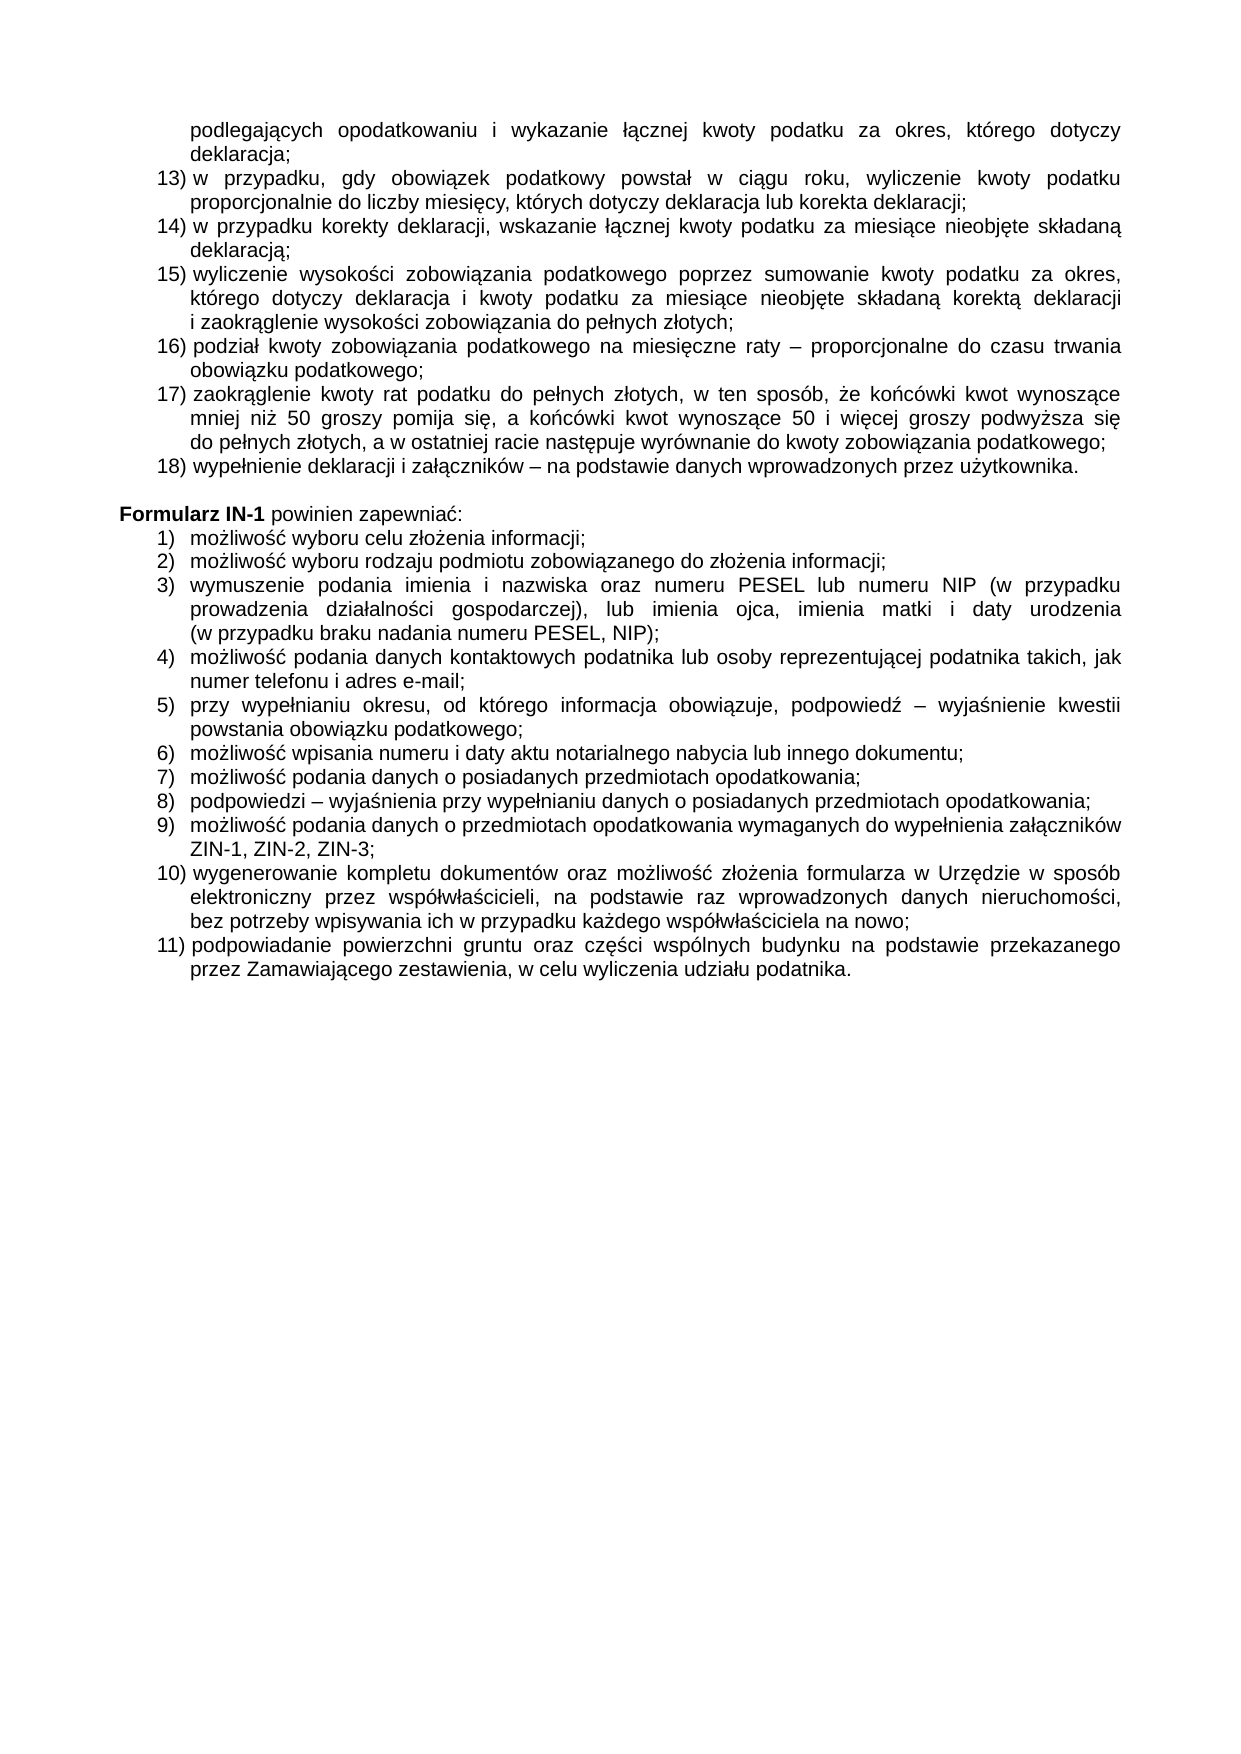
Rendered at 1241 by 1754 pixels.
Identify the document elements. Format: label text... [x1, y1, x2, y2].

subtitle Formularz IN-1 powinien zapewniać: [118, 501, 1122, 525]
list podpowiadanie powierzchni gruntu oraz części wspólnych budynku na podstawie przekazanego przez Zamawiającego zestawienia, w celu wyliczenia udziału podatnika. [157, 933, 1122, 981]
list możliwość wyboru celu złożenia informacji; [157, 525, 1122, 549]
list przy wypełnianiu okresu, od którego informacja obowiązuje, podpowiedź – wyjaśnienie kwestii powstania obowiązku podatkowego; [157, 693, 1122, 741]
list wypełnienie deklaracji i załączników – na podstawie danych wprowadzonych przez użytkownika. [157, 453, 1122, 477]
list wymuszenie podania imienia i nazwiska oraz numeru PESEL lub numeru NIP (w przypadku prowadzenia działalności gospodarczej), lub imienia ojca, imienia matki i daty urodzenia (w przypadku braku nadania numeru PESEL, NIP); [157, 573, 1122, 645]
list zaokrąglenie kwoty rat podatku do pełnych złotych, w ten sposób, że końcówki kwot wynoszące mniej niż 50 groszy pomija się, a końcówki kwot wynoszące 50 i więcej groszy podwyższa się do pełnych złotych, a w ostatniej racie następuje wyrównanie do kwoty zobowiązania podatkowego; [157, 382, 1122, 453]
list możliwość podania danych o przedmiotach opodatkowania wymaganych do wypełnienia załączników ZIN-1, ZIN-2, ZIN-3; [157, 813, 1122, 861]
list podpowiedzi – wyjaśnienia przy wypełnianiu danych o posiadanych przedmiotach opodatkowania; [157, 789, 1122, 813]
list możliwość podania danych kontaktowych podatnika lub osoby reprezentującej podatnika takich, jak numer telefonu i adres e-mail; [157, 645, 1122, 693]
list wygenerowanie kompletu dokumentów oraz możliwość złożenia formularza w Urzędzie w sposób elektroniczny przez współwłaścicieli, na podstawie raz wprowadzonych danych nieruchomości, bez potrzeby wpisywania ich w przypadku każdego współwłaściciela na nowo; [157, 861, 1122, 933]
list podział kwoty zobowiązania podatkowego na miesięczne raty – proporcjonalne do czasu trwania obowiązku podatkowego; [157, 334, 1122, 382]
list możliwość wpisania numeru i daty aktu notarialnego nabycia lub innego dokumentu; [157, 741, 1122, 765]
list wyliczenie wysokości zobowiązania podatkowego poprzez sumowanie kwoty podatku za okres, którego dotyczy deklaracja i kwoty podatku za miesiące nieobjęte składaną korektą deklaracji i zaokrąglenie wysokości zobowiązania do pełnych złotych; [157, 262, 1122, 334]
list możliwość podania danych o posiadanych przedmiotach opodatkowania; [157, 765, 1122, 789]
list podlegających opodatkowaniu i wykazanie łącznej kwoty podatku za okres, którego dotyczy deklaracja; [157, 118, 1122, 166]
list w przypadku korekty deklaracji, wskazanie łącznej kwoty podatku za miesiące nieobjęte składaną deklaracją; [157, 214, 1122, 262]
list w przypadku, gdy obowiązek podatkowy powstał w ciągu roku, wyliczenie kwoty podatku proporcjonalnie do liczby miesięcy, których dotyczy deklaracja lub korekta deklaracji; [157, 166, 1122, 214]
list możliwość wyboru rodzaju podmiotu zobowiązanego do złożenia informacji; [157, 549, 1122, 573]
